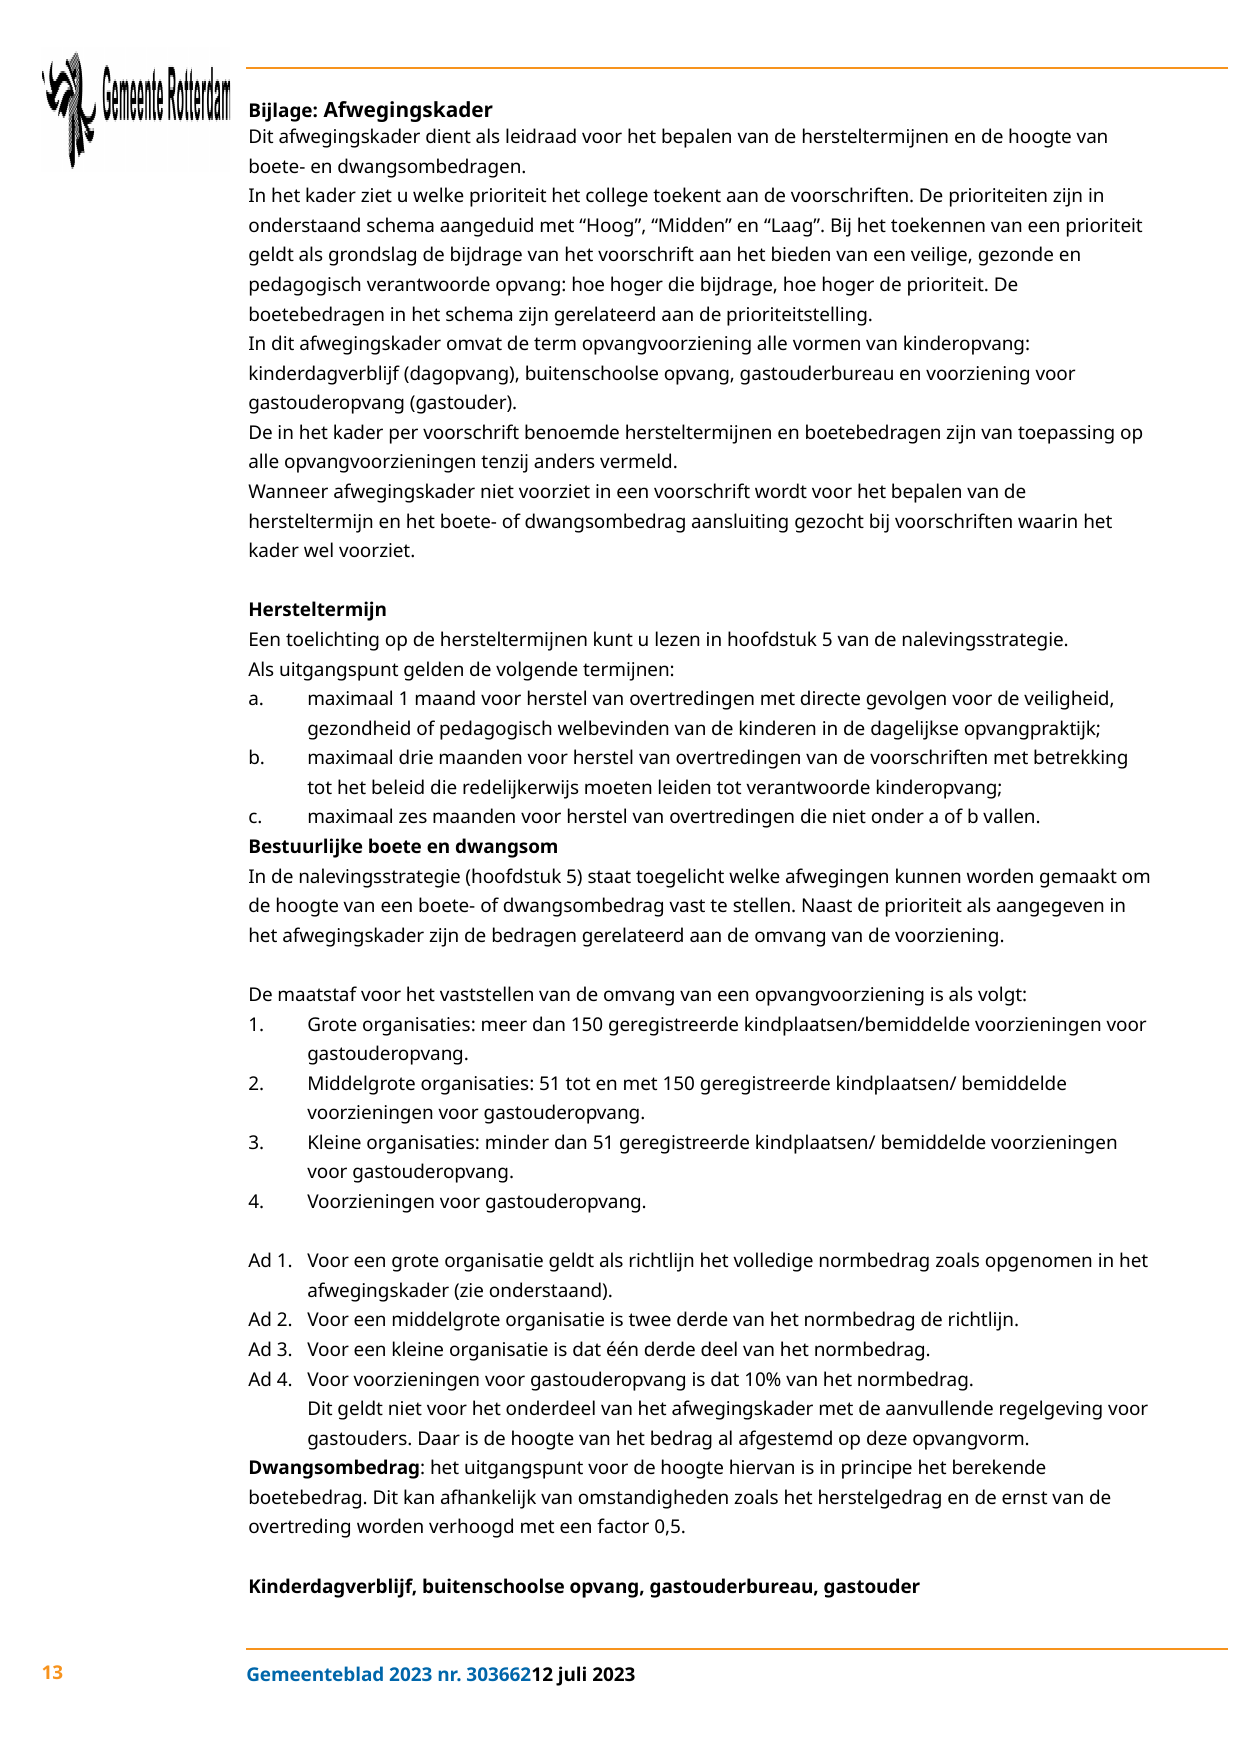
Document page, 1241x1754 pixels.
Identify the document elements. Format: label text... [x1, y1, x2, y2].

text Bijlage: Afwegingskader [248, 95, 1152, 123]
picture [41, 47, 231, 172]
list Voor voorzieningen voor gastouderopvang is dat 10% van het normbedrag. [248, 1366, 1152, 1392]
list Dit geldt niet voor het onderdeel van het afwegingskader met de aanvullende regelgeving voor gastouders. Daar is de hoogte van het bedrag al afgestemd op deze opvangvorm. [248, 1395, 1152, 1451]
list maximaal 1 maand voor herstel van overtredingen met directe gevolgen voor de veiligheid, gezondheid of pedagogisch welbevinden van de kinderen in de dagelijkse opvangpraktijk; [248, 685, 1152, 741]
text Wanneer afwegingskader niet voorziet in een voorschrift wordt voor het bepalen van de hersteltermijn en het boete- of dwangsombedrag aansluiting gezocht bij voorschriften waarin het kader wel voorziet. [248, 478, 1152, 563]
text Een toelichting op de hersteltermijnen kunt u lezen in hoofdstuk 5 van de nalevingsstrategie. [248, 626, 1152, 652]
text Hersteltermijn [248, 597, 1152, 622]
list Voor een kleine organisatie is dat één derde deel van het normbedrag. [248, 1336, 1152, 1362]
list Voor een grote organisatie geldt als richtlijn het volledige normbedrag zoals opgenomen in het afwegingskader (zie onderstaand). [248, 1247, 1152, 1303]
text In het kader ziet u welke prioriteit het college toekent aan de voorschriften. De prioriteiten zijn in onderstaand schema aangeduid met “Hoog”, “Midden” en “Laag”. Bij het toekennen van een prioriteit geldt als grondslag de bijdrage van het voorschrift aan het bieden van een veilige, gezonde en pedagogisch verantwoorde opvang: hoe hoger die bijdrage, hoe hoger de prioriteit. De boetebedragen in het schema zijn gerelateerd aan de prioriteitstelling. [248, 182, 1152, 327]
text In de nalevingsstrategie (hoofdstuk 5) staat toegelicht welke afwegingen kunnen worden gemaakt om de hoogte van een boete- of dwangsombedrag vast te stellen. Naast de prioriteit als aangegeven in het afwegingskader zijn de bedragen gerelateerd aan de omvang van de voorziening. [248, 863, 1152, 948]
text Dit afwegingskader dient als leidraad voor het bepalen van de hersteltermijnen en de hoogte van boete- en dwangsombedragen. [248, 123, 1152, 179]
list Middelgrote organisaties: 51 tot en met 150 geregistreerde kindplaatsen/ bemiddelde voorzieningen voor gastouderopvang. [248, 1070, 1152, 1125]
list Kleine organisaties: minder dan 51 geregistreerde kindplaatsen/ bemiddelde voorzieningen voor gastouderopvang. [248, 1129, 1152, 1184]
text De in het kader per voorschrift benoemde hersteltermijnen en boetebedragen zijn van toepassing op alle opvangvoorzieningen tenzij anders vermeld. [248, 419, 1152, 474]
text De maatstaf voor het vaststellen van de omvang van een opvangvoorziening is als volgt: [248, 981, 1152, 1007]
list Voorzieningen voor gastouderopvang. [248, 1188, 1152, 1214]
list Grote organisaties: meer dan 150 geregistreerde kindplaatsen/bemiddelde voorzieningen voor gastouderopvang. [248, 1011, 1152, 1066]
table_header Kinderdagverblijf, buitenschoolse opvang, gastouderbureau, gastouder [248, 1573, 1152, 1599]
list maximaal drie maanden voor herstel van overtredingen van de voorschriften met betrekking tot het beleid die redelijkerwijs moeten leiden tot verantwoorde kinderopvang; [248, 744, 1152, 800]
text Dwangsombedrag: het uitgangspunt voor de hoogte hiervan is in principe het berekende boetebedrag. Dit kan afhankelijk van omstandigheden zoals het herstelgedrag en de ernst van de overtreding worden verhoogd met een factor 0,5. [248, 1454, 1152, 1539]
list maximaal zes maanden voor herstel van overtredingen die niet onder a of b vallen. [248, 804, 1152, 829]
text Bestuurlijke boete en dwangsom [248, 833, 1152, 859]
text In dit afwegingskader omvat de term opvangvoorziening alle vormen van kinderopvang: kinderdagverblijf (dagopvang), buitenschoolse opvang, gastouderbureau en voorziening voor gastouderopvang (gastouder). [248, 330, 1152, 415]
text Als uitgangspunt gelden de volgende termijnen: [248, 656, 1152, 682]
list Voor een middelgrote organisatie is twee derde van het normbedrag de richtlijn. [248, 1307, 1152, 1332]
